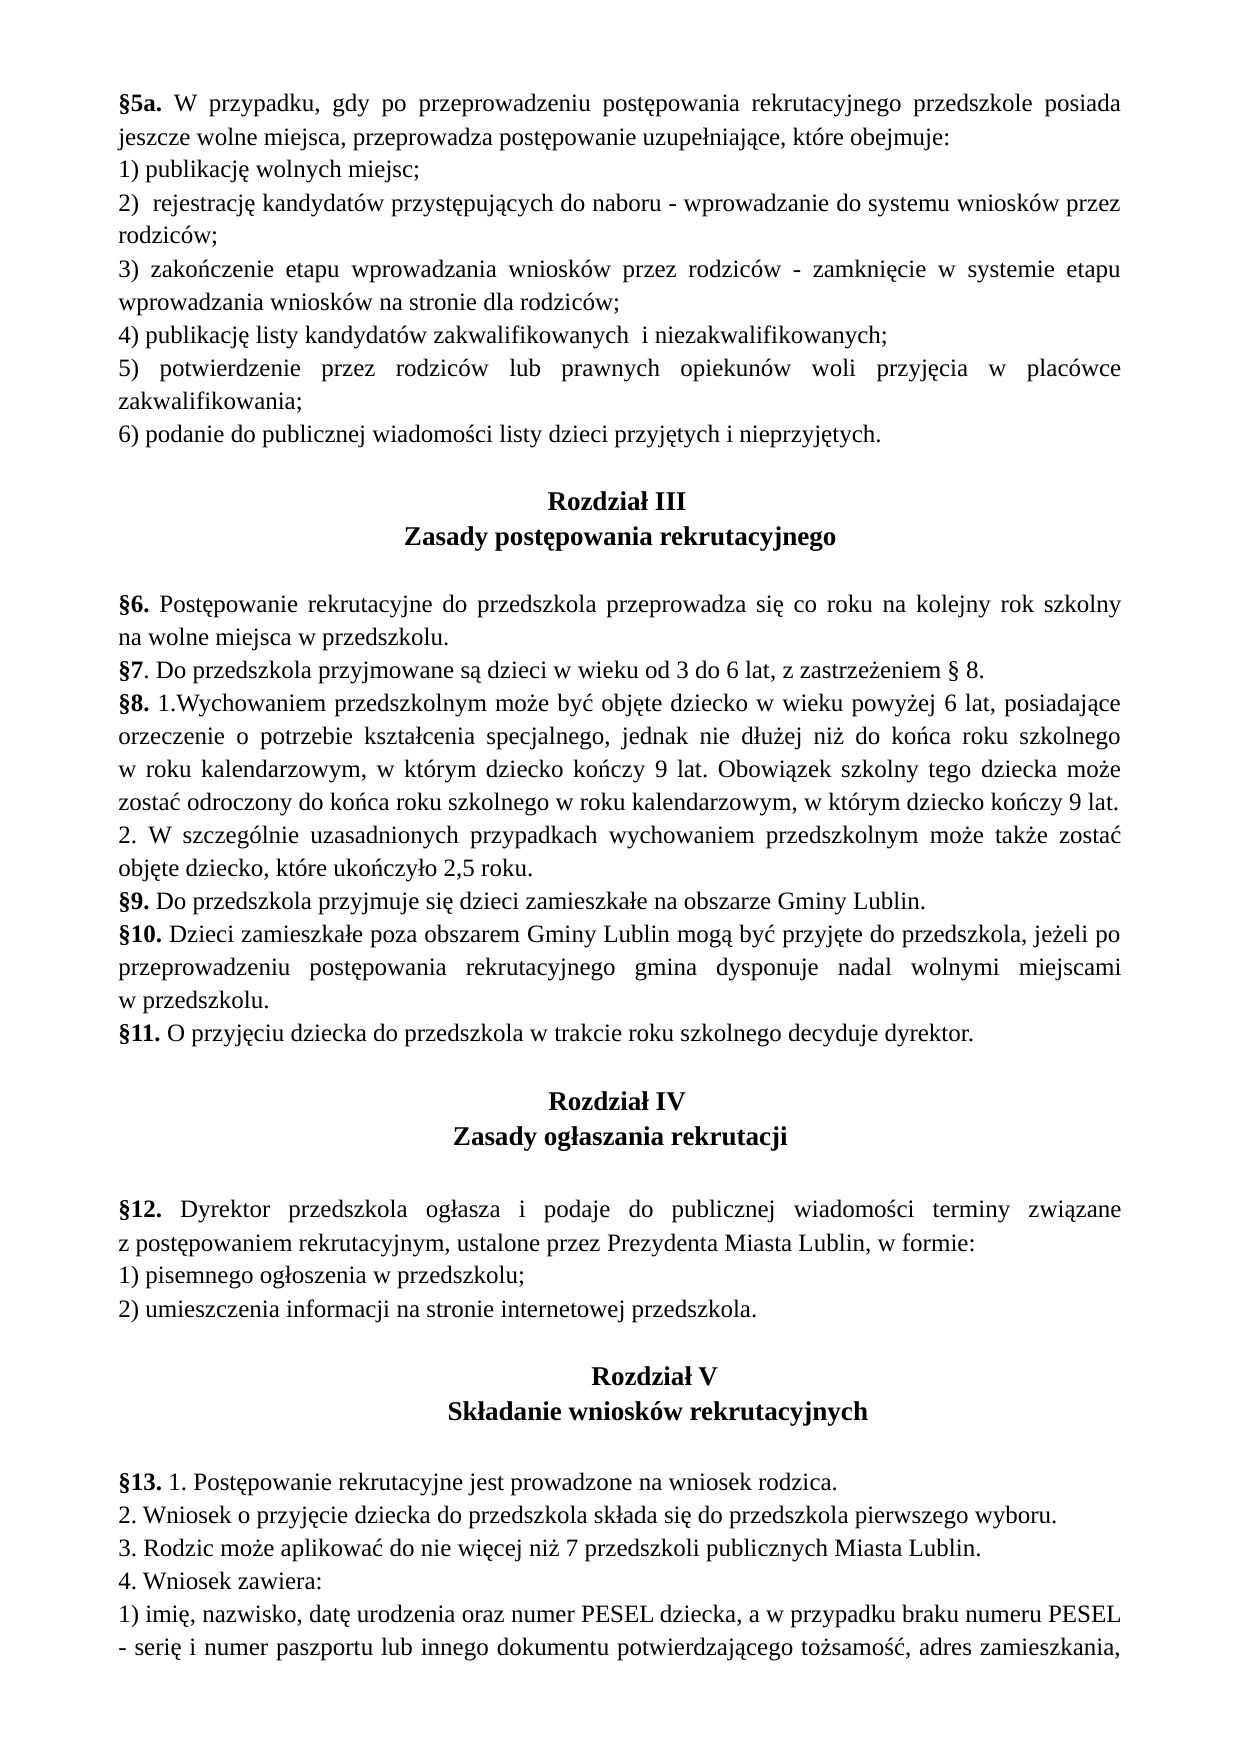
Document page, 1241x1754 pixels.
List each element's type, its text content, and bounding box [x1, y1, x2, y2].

text §5a. W przypadku, gdy po przeprowadzeniu postępowania rekrutacyjnego przedszkole posiada jeszcze wolne miejsca, przeprowadza postępowanie uzupełniające, które obejmuje: [118, 88, 1122, 150]
text §6. Postępowanie rekrutacyjne do przedszkola przeprowadza się co roku na kolejny rok szkolny na wolne miejsca w przedszkolu. [118, 589, 1122, 651]
text §10. Dzieci zamieszkałe poza obszarem Gminy Lublin mogą być przyjęte do przedszkola, jeżeli po przeprowadzeniu postępowania rekrutacyjnego gmina dysponuje nadal wolnymi miejscami w przedszkolu. [118, 919, 1122, 1014]
text §8. 1.Wychowaniem przedszkolnym może być objęte dziecko w wieku powyżej 6 lat, posiadające orzeczenie o potrzebie kształcenia specjalnego, jednak nie dłużej niż do końca roku szkolnego w roku kalendarzowym, w którym dziecko kończy 9 lat. Obowiązek szkolny tego dziecka może zostać odroczony do końca roku szkolnego w roku kalendarzowym, w którym dziecko kończy 9 lat. [118, 688, 1122, 816]
text Zasady ogłaszania rekrutacji [118, 1120, 1122, 1151]
text 2. Wniosek o przyjęcie dziecka do przedszkola składa się do przedszkola pierwszego wyboru. [118, 1500, 1122, 1529]
text Rozdział IV [118, 1084, 1122, 1116]
list Rozdział V [193, 1360, 1122, 1391]
text §11. O przyjęciu dziecka do przedszkola w trakcie roku szkolnego decyduje dyrektor. [118, 1018, 1122, 1047]
text 3) zakończenie etapu wprowadzania wniosków przez rodziców - zamknięcie w systemie etapu wprowadzania wniosków na stronie dla rodziców; [118, 254, 1122, 315]
text §7. Do przedszkola przyjmowane są dzieci w wieku od 3 do 6 lat, z zastrzeżeniem § 8. [118, 655, 1122, 684]
text §9. Do przedszkola przyjmuje się dzieci zamieszkałe na obszarze Gminy Lublin. [118, 886, 1122, 915]
list Składanie wniosków rekrutacyjnych [193, 1395, 1122, 1427]
text 2) rejestrację kandydatów przystępujących do naboru - wprowadzanie do systemu wniosków przez rodziców; [118, 188, 1122, 249]
text Zasady postępowania rekrutacyjnego [118, 521, 1122, 552]
text 3. Rodzic może aplikować do nie więcej niż 7 przedszkoli publicznych Miasta Lublin. [118, 1533, 1122, 1562]
text 5) potwierdzenie przez rodziców lub prawnych opiekunów woli przyjęcia w placówce zakwalifikowania; [118, 353, 1122, 414]
text 1) pisemnego ogłoszenia w przedszkolu; [118, 1261, 1122, 1289]
text 4. Wniosek zawiera: [118, 1566, 1122, 1595]
text 2. W szczególnie uzasadnionych przypadkach wychowaniem przedszkolnym może także zostać objęte dziecko, które ukończyło 2,5 roku. [118, 820, 1122, 882]
text 4) publikację listy kandydatów zakwalifikowanych i niezakwalifikowanych; [118, 320, 1122, 348]
text 1) imię, nazwisko, datę urodzenia oraz numer PESEL dziecka, a w przypadku braku numeru PESEL - serię i numer paszportu lub innego dokumentu potwierdzającego tożsamość, adres zamieszkania, [118, 1599, 1122, 1661]
text Rozdział III [118, 485, 1122, 516]
text §12. Dyrektor przedszkola ogłasza i podaje do publicznej wiadomości terminy związane z postępowaniem rekrutacyjnym, ustalone przez Prezydenta Miasta Lublin, w formie: [118, 1194, 1122, 1256]
text 2) umieszczenia informacji na stronie internetowej przedszkola. [118, 1294, 1122, 1322]
text 6) podanie do publicznej wiadomości listy dzieci przyjętych i nieprzyjętych. [118, 419, 1122, 447]
text 1) publikację wolnych miejsc; [118, 154, 1122, 183]
text §13. 1. Postępowanie rekrutacyjne jest prowadzone na wniosek rodzica. [118, 1467, 1122, 1496]
